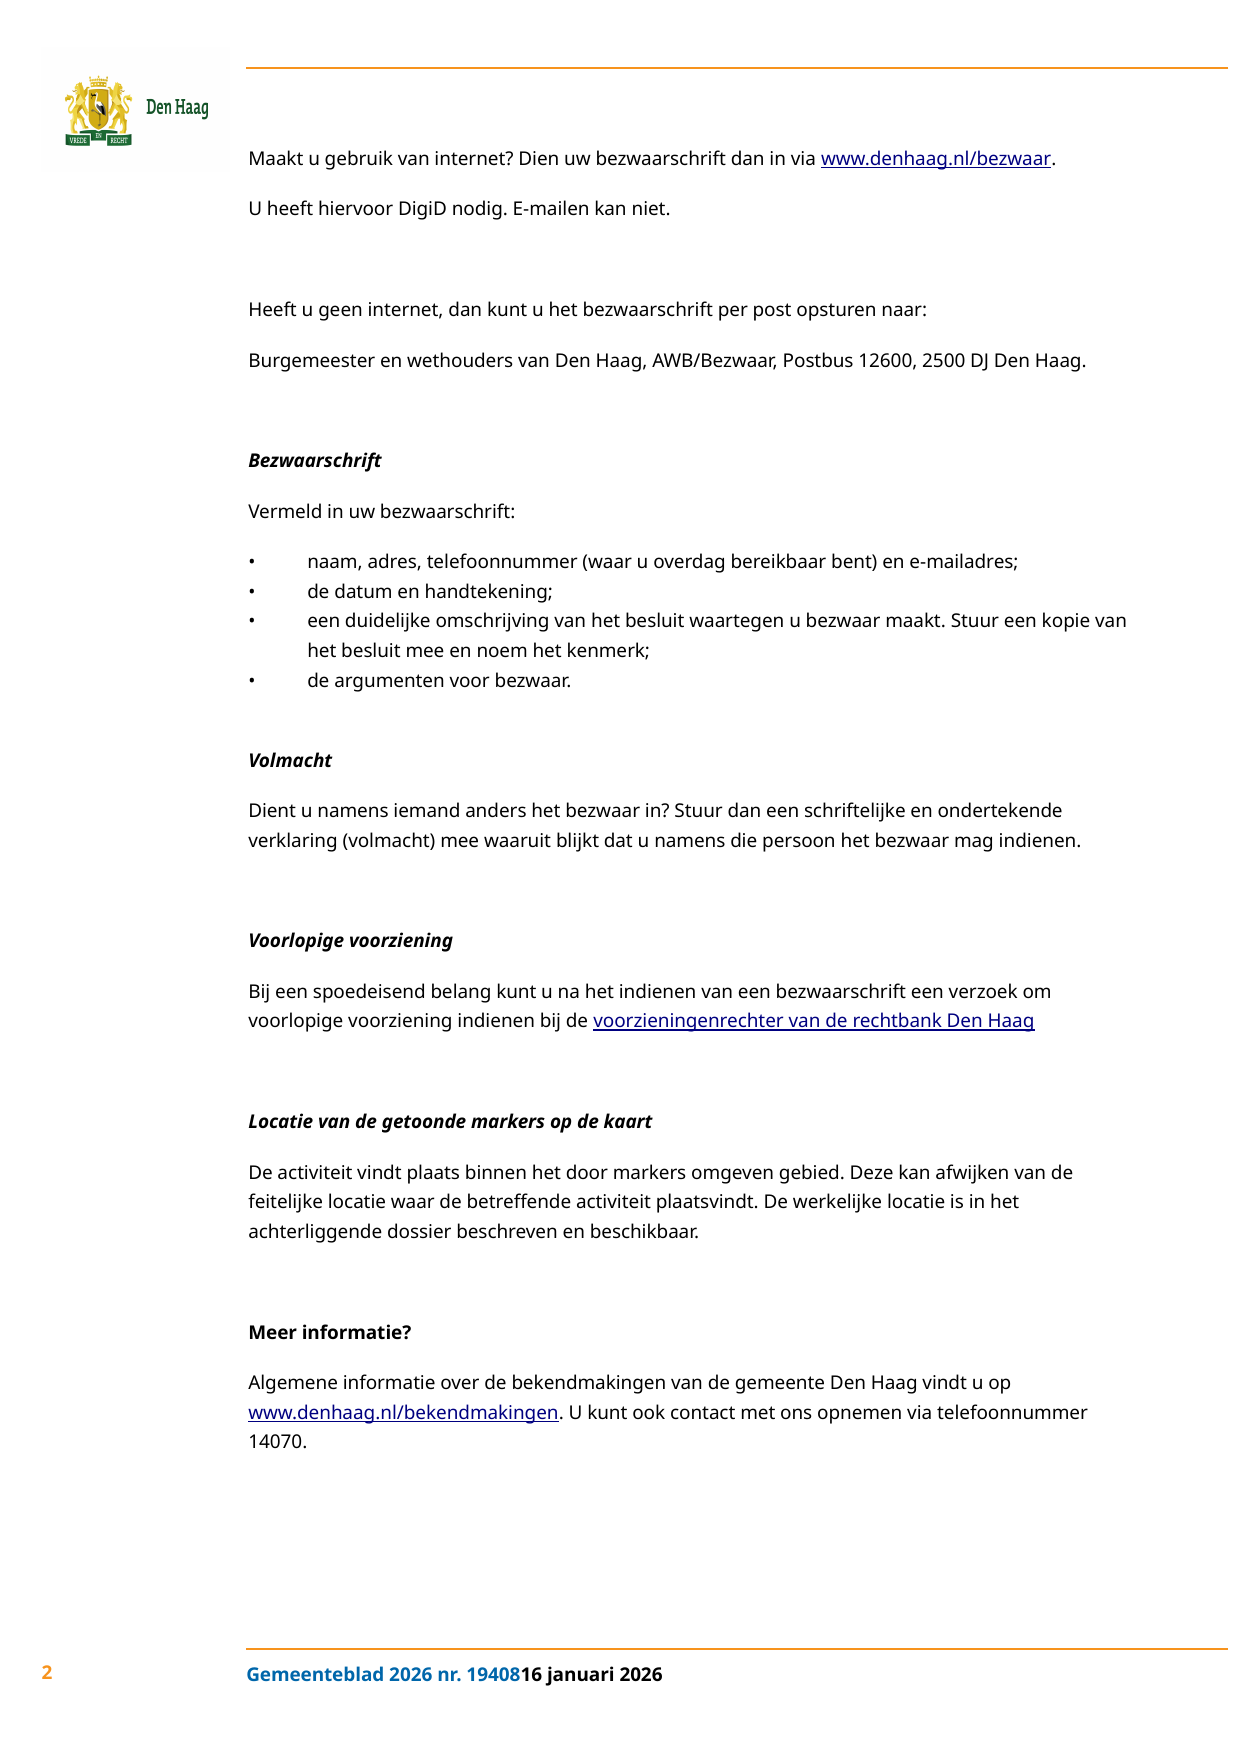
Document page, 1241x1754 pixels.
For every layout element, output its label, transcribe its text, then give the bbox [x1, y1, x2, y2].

text Burgemeester en wethouders van Den Haag, AWB/Bezwaar, Postbus 12600, 2500 DJ Den Haag. [248, 347, 1152, 373]
text Volmacht [248, 747, 1152, 773]
text Algemene informatie over de bekendmakingen van de gemeente Den Haag vindt u op www.denhaag.nl/bekendmakingen. U kunt ook contact met ons opnemen via telefoonnummer 14070. [248, 1369, 1152, 1454]
text U heeft hiervoor DigiD nodig. E-mailen kan niet. [248, 196, 1152, 221]
text Locatie van de getoonde markers op de kaart [248, 1108, 1152, 1134]
text Bezwaarschrift [248, 448, 1152, 473]
list naam, adres, telefoonnummer (waar u overdag bereikbaar bent) en e-mailadres; [248, 548, 1152, 574]
text De activiteit vindt plaats binnen het door markers omgeven gebied. Deze kan afwijken van de feitelijke locatie waar de betreffende activiteit plaatsvindt. De werkelijke locatie is in het achterliggende dossier beschreven en beschikbaar. [248, 1159, 1152, 1244]
text Bij een spoedeisend belang kunt u na het indienen van een bezwaarschrift een verzoek om voorlopige voorziening indienen bij de voorzieningenrechter van de rechtbank Den Haag [248, 978, 1152, 1033]
text Maakt u gebruik van internet? Dien uw bezwaarschrift dan in via www.denhaag.nl/bezwaar. [248, 145, 1152, 171]
text Meer informatie? [248, 1319, 1152, 1345]
text Dient u namens iemand anders het bezwaar in? Stuur dan een schriftelijke en ondertekende verklaring (volmacht) mee waaruit blijkt dat u namens die persoon het bezwaar mag indienen. [248, 797, 1152, 853]
list de argumenten voor bezwaar. [248, 667, 1152, 693]
text Vermeld in uw bezwaarschrift: [248, 498, 1152, 524]
picture [41, 47, 231, 172]
list de datum en handtekening; [248, 578, 1152, 604]
text Voorlopige voorziening [248, 928, 1152, 953]
list een duidelijke omschrijving van het besluit waartegen u bezwaar maakt. Stuur een kopie van het besluit mee en noem het kenmerk; [248, 608, 1152, 663]
text Heeft u geen internet, dan kunt u het bezwaarschrift per post opsturen naar: [248, 296, 1152, 322]
